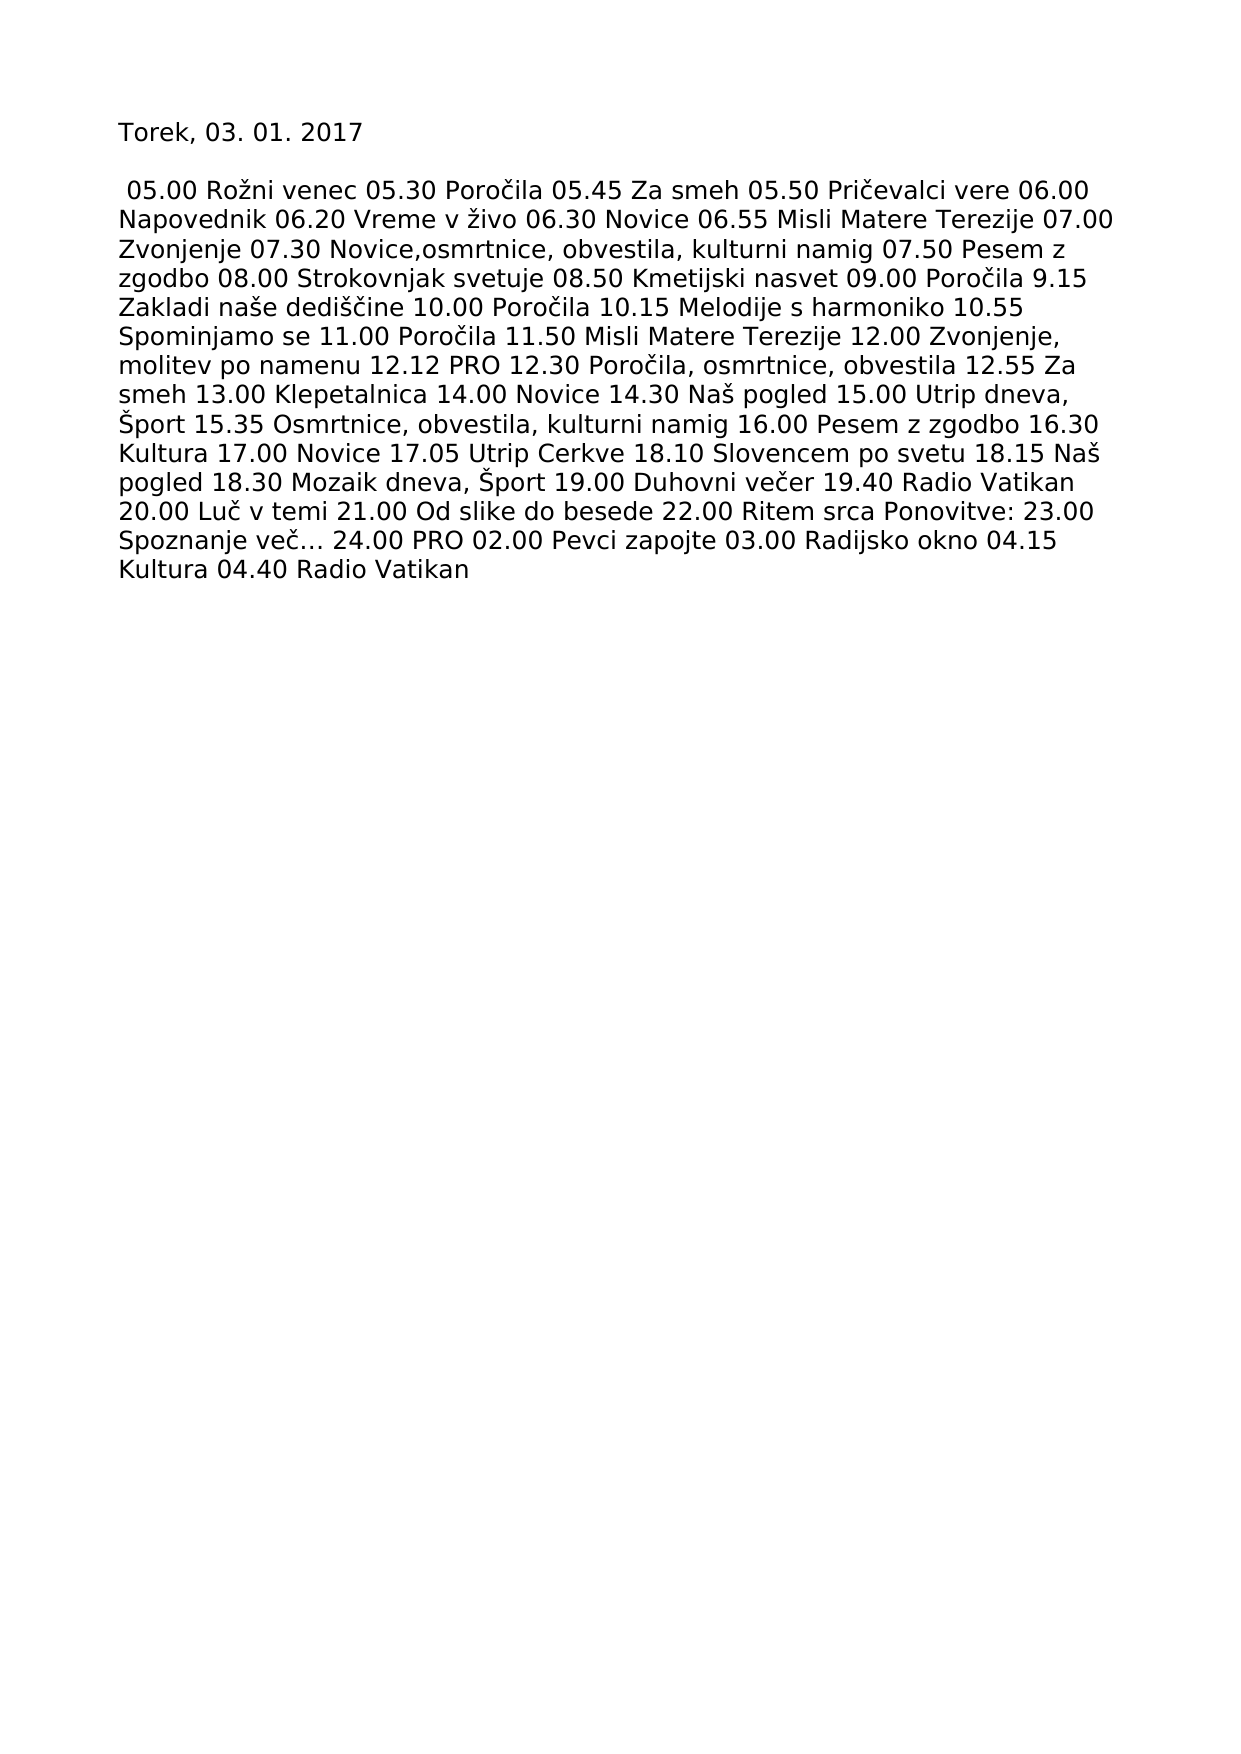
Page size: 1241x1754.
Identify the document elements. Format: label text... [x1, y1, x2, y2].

text Torek, 03. 01. 2017 05.00 Rožni venec 05.30 Poročila 05.45 Za smeh 05.50 Pričevalci vere 06.00 Napovednik 06.20 Vreme v živo 06.30 Novice 06.55 Misli Matere Terezije 07.00 Zvonjenje 07.30 Novice,osmrtnice, obvestila, kulturni namig 07.50 Pesem z zgodbo 08.00 Strokovnjak svetuje 08.50 Kmetijski nasvet 09.00 Poročila 9.15 Zakladi naše dediščine 10.00 Poročila 10.15 Melodije s harmoniko 10.55 Spominjamo se 11.00 Poročila 11.50 Misli Matere Terezije 12.00 Zvonjenje, molitev po namenu 12.12 PRO 12.30 Poročila, osmrtnice, obvestila 12.55 Za smeh 13.00 Klepetalnica 14.00 Novice 14.30 Naš pogled 15.00 Utrip dneva, Šport 15.35 Osmrtnice, obvestila, kulturni namig 16.00 Pesem z zgodbo 16.30 Kultura 17.00 Novice 17.05 Utrip Cerkve 18.10 Slovencem po svetu 18.15 Naš pogled 18.30 Mozaik dneva, Šport 19.00 Duhovni večer 19.40 Radio Vatikan 20.00 Luč v temi 21.00 Od slike do besede 22.00 Ritem srca Ponovitve: 23.00 Spoznanje več… 24.00 PRO 02.00 Pevci zapojte 03.00 Radijsko okno 04.15 Kultura 04.40 Radio Vatikan [118, 118, 1122, 585]
